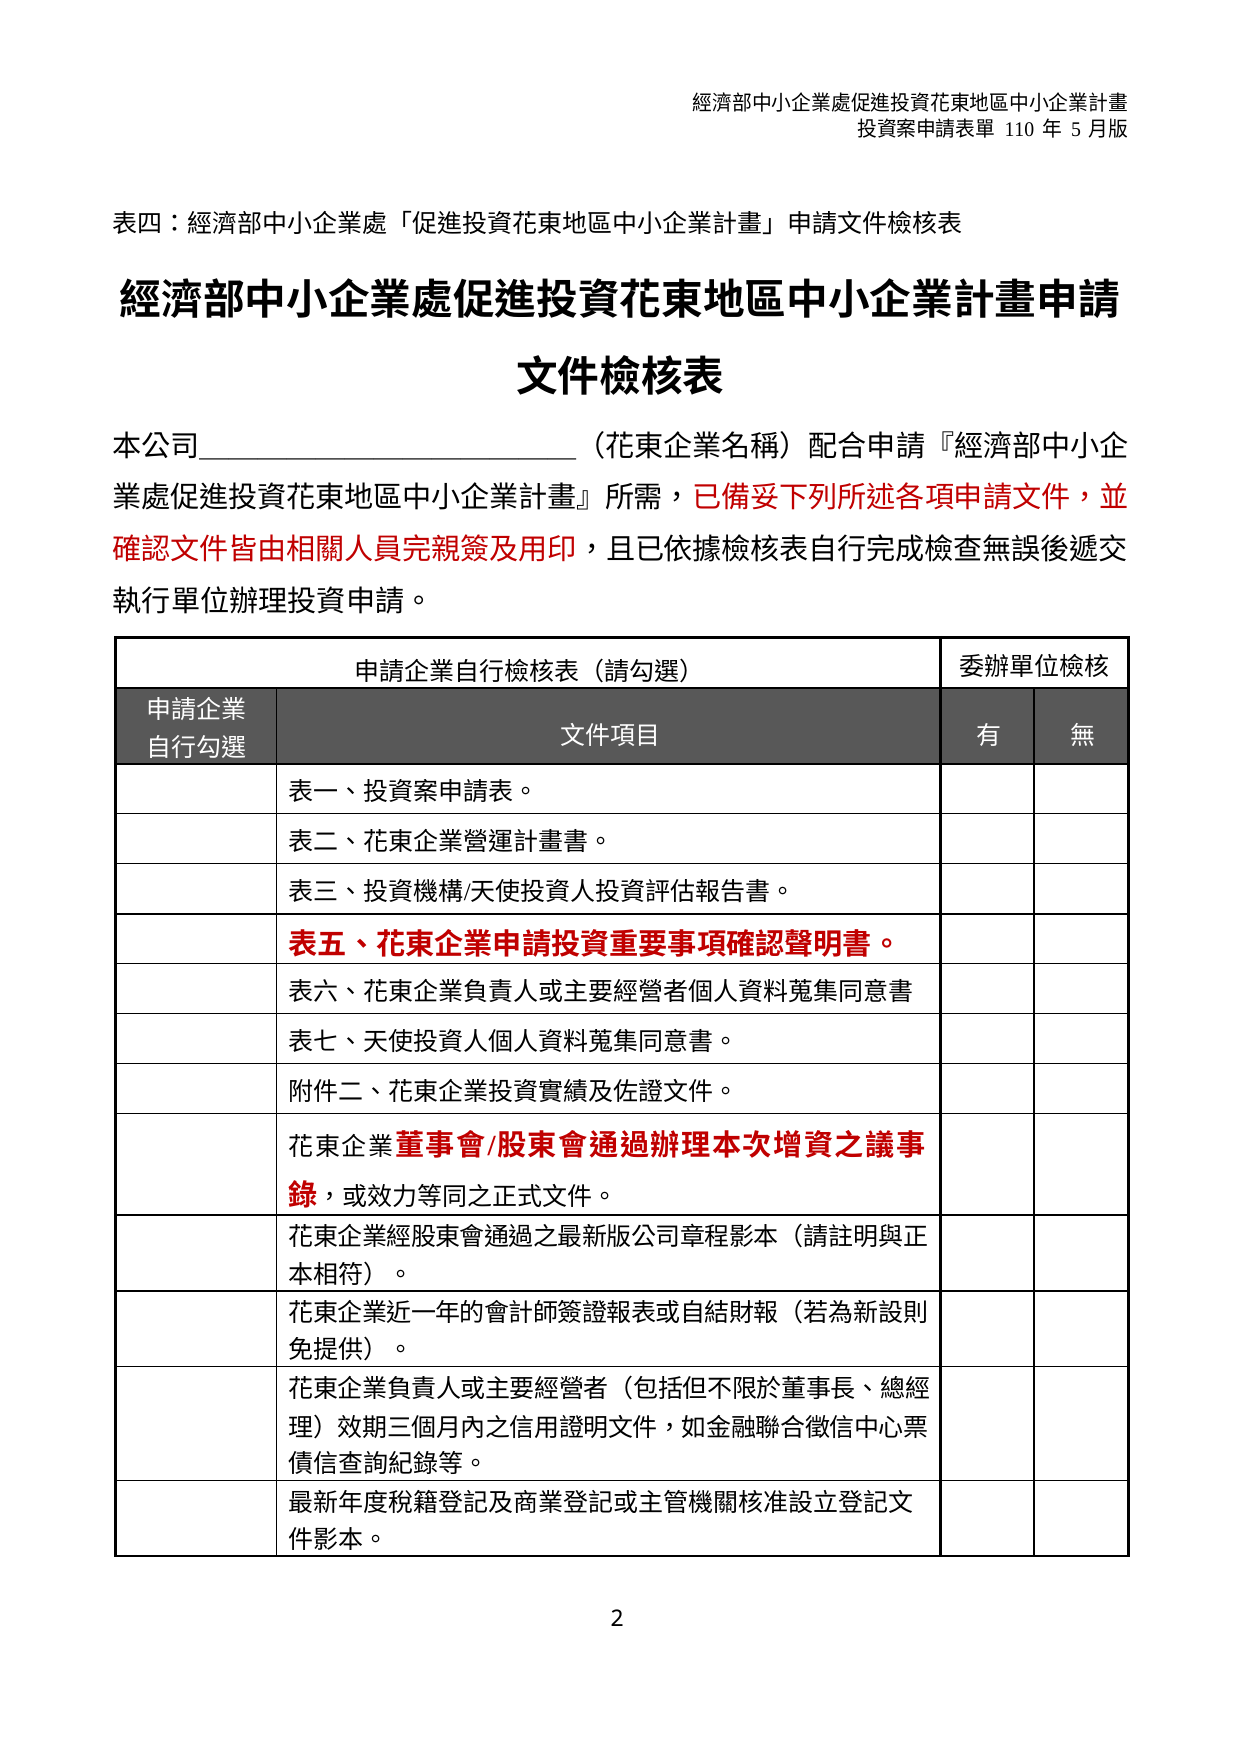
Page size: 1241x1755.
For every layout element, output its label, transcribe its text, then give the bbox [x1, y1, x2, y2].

table_cell [117, 915, 276, 963]
table_cell 表一、投資案申請表。 [277, 765, 939, 813]
table_cell [117, 765, 276, 813]
table_cell [1035, 1481, 1127, 1555]
subtitle 經濟部中小企業處促進投資花東地區中小企業計畫申請文件檢核表 [119, 266, 1122, 404]
table_cell [1035, 864, 1127, 913]
table_cell [117, 1064, 276, 1113]
table_cell [942, 1114, 1033, 1214]
table_cell 有 [942, 689, 1033, 763]
table_cell [1035, 915, 1127, 963]
table_cell [117, 1292, 276, 1366]
table_cell [117, 1481, 276, 1555]
text 表四：經濟部中小企業處「促進投資花東地區中小企業計畫」申請文件檢核表 [112, 203, 1224, 239]
table_cell [942, 814, 1033, 863]
table_cell [942, 1292, 1033, 1366]
table_header 委辦單位檢核 [942, 639, 1127, 687]
table_cell [117, 1114, 276, 1214]
table_cell [942, 1367, 1033, 1480]
table_cell [1035, 1367, 1127, 1480]
table_cell [1035, 814, 1127, 863]
table_cell [1035, 1114, 1127, 1214]
table_cell [942, 915, 1033, 963]
table_cell 申請企業 自行勾選 [117, 689, 276, 763]
table_cell [942, 765, 1033, 813]
table_cell [1035, 1216, 1127, 1290]
table_cell [117, 1014, 276, 1062]
table_cell 花東企業董事會/股東會通過辦理本次增資之議事錄，或效力等同之正式文件。 [277, 1114, 939, 1214]
table_header 申請企業自行檢核表（請勾選） [117, 639, 939, 687]
table_cell 附件二、花東企業投資實績及佐證文件。 [277, 1064, 939, 1113]
table_cell [1035, 1014, 1127, 1062]
table_cell [942, 964, 1033, 1013]
table_cell [1035, 765, 1127, 813]
table_cell 表七、天使投資人個人資料蒐集同意書。 [277, 1014, 939, 1062]
table_cell 無 [1035, 689, 1127, 763]
table_cell 表六、花東企業負責人或主要經營者個人資料蒐集同意書 [277, 964, 939, 1013]
table_cell 文件項目 [277, 689, 939, 763]
table_cell [117, 1216, 276, 1290]
text 本公司＿＿＿＿＿＿＿＿＿＿＿＿＿（花東企業名稱）配合申請『經濟部中小企業處促進投資花東地區中小企業計畫』所需，已備妥下列所述各項申請文件，並確認文件皆由相關人員完親簽及用印，且已依據檢核表自行完成檢查無誤後遞交執行單位辦理投資申請。 [112, 422, 1128, 619]
table_cell [1035, 1292, 1127, 1366]
table_cell 花東企業近一年的會計師簽證報表或自結財報（若為新設則 免提供）。 [277, 1292, 939, 1366]
table_cell 最新年度稅籍登記及商業登記或主管機關核准設立登記文 件影本。 [277, 1481, 939, 1555]
table_cell 花東企業負責人或主要經營者（包括但不限於董事長、總經理）效期三個月內之信用證明文件，如金融聯合徵信中心票 債信查詢紀錄等。 [277, 1367, 939, 1480]
table_cell 表五、花東企業申請投資重要事項確認聲明書。 [277, 915, 939, 963]
table_cell 表二、花東企業營運計畫書。 [277, 814, 939, 863]
table_cell 花東企業經股東會通過之最新版公司章程影本（請註明與正 本相符）。 [277, 1216, 939, 1290]
table_cell 表三、投資機構/天使投資人投資評估報告書。 [277, 864, 939, 913]
table_cell [117, 1367, 276, 1480]
table_cell [942, 1014, 1033, 1062]
table_cell [117, 964, 276, 1013]
table_cell [117, 814, 276, 863]
table_cell [1035, 964, 1127, 1013]
table_cell [1035, 1064, 1127, 1113]
table_cell [117, 864, 276, 913]
table_cell [942, 1064, 1033, 1113]
table_cell [942, 1216, 1033, 1290]
table_cell [942, 864, 1033, 913]
table_cell [942, 1481, 1033, 1555]
